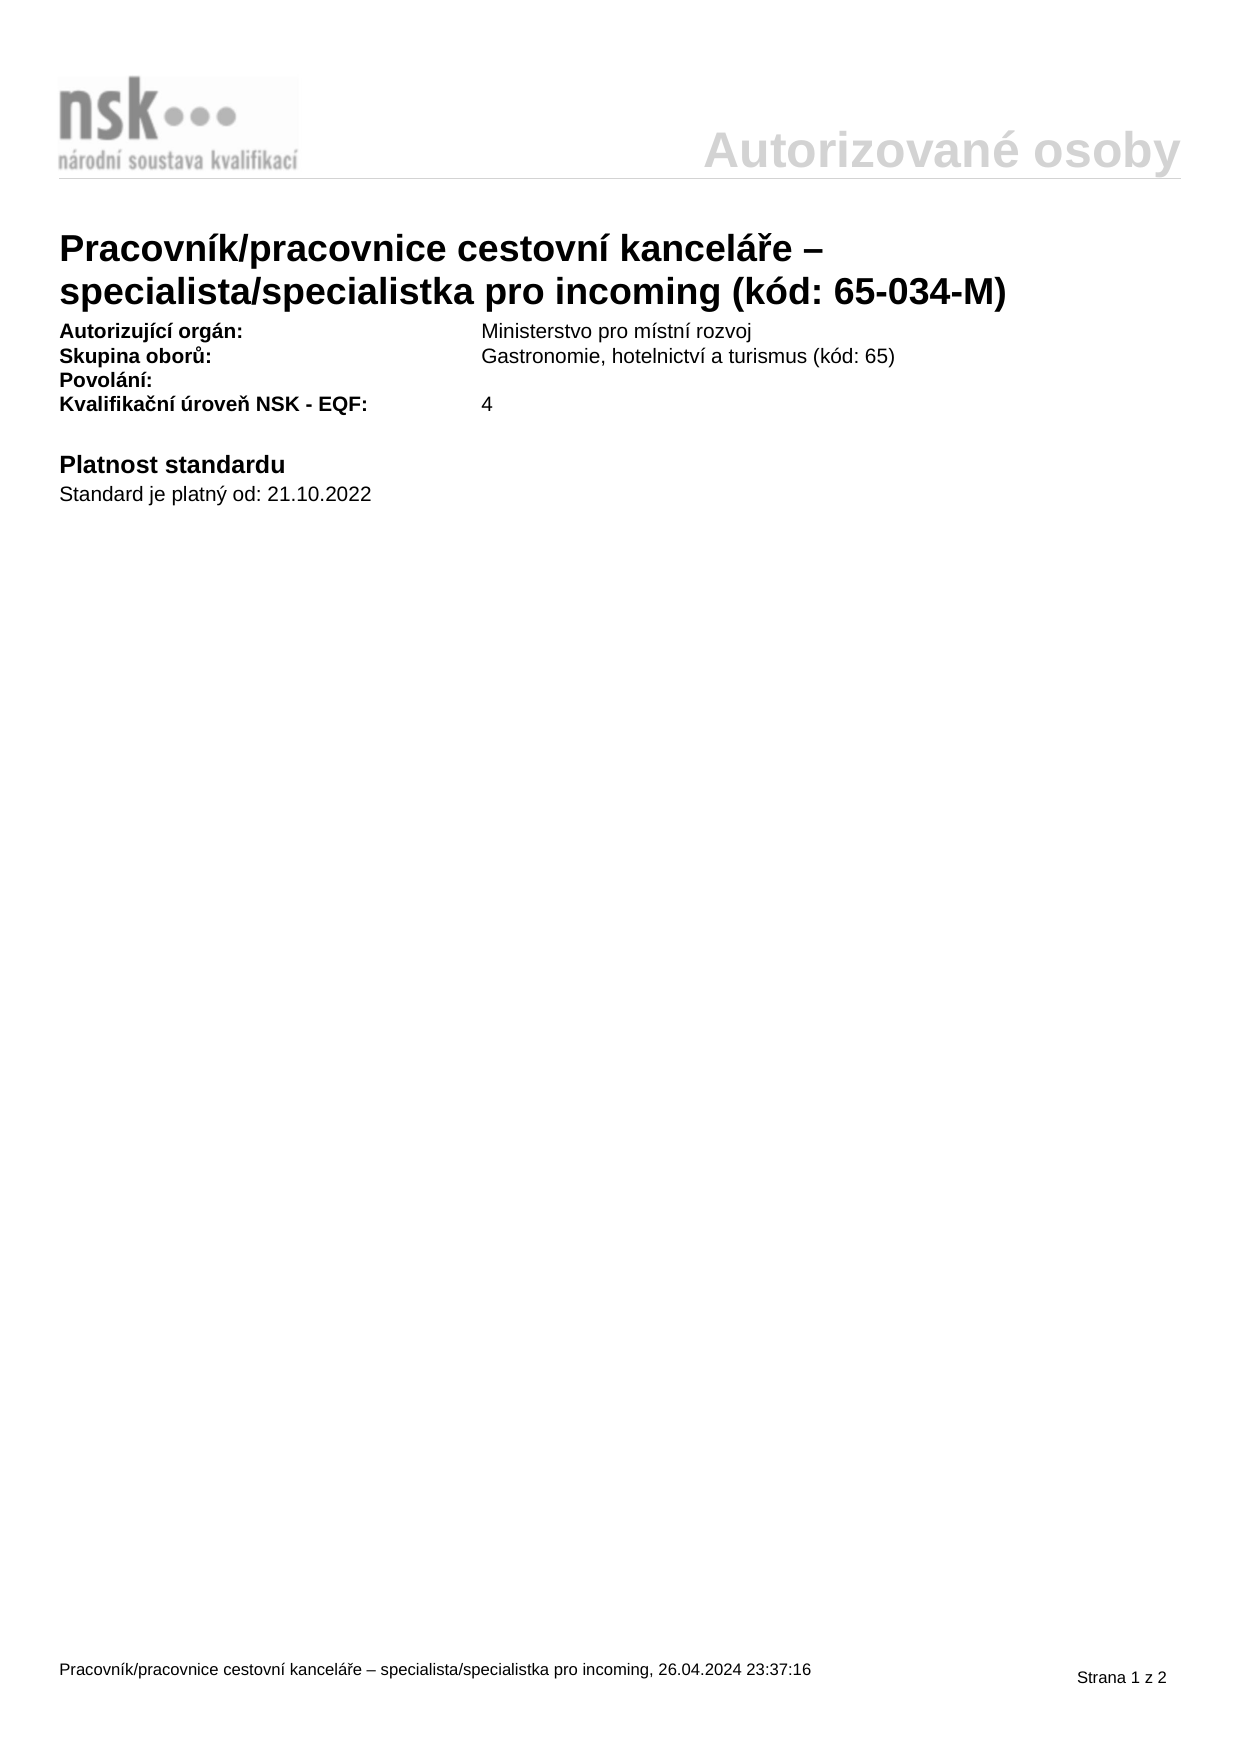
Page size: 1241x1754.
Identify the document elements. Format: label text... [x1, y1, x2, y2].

table_header [619, 59, 626, 172]
table_cell [618, 196, 626, 224]
table_cell [860, 313, 886, 319]
table_cell [618, 1106, 626, 1383]
table_cell [618, 1384, 626, 1659]
table_cell [618, 313, 626, 319]
table_cell [119, 172, 481, 178]
table_cell [1167, 506, 1181, 806]
table_cell [119, 196, 481, 224]
table_cell [59, 1384, 119, 1659]
table_cell [481, 506, 617, 806]
table_cell [119, 506, 481, 806]
table_cell [481, 196, 617, 224]
table_cell 4 [481, 392, 1181, 417]
table_header Autorizované osoby [626, 59, 1181, 178]
table_cell [1167, 418, 1181, 446]
table_cell [119, 313, 481, 319]
table_cell [1167, 1384, 1181, 1659]
table_cell [481, 172, 617, 178]
table_cell [1167, 1660, 1181, 1696]
table_cell [1167, 806, 1181, 1106]
table_cell [860, 1384, 886, 1659]
table_cell [119, 1384, 481, 1659]
table_cell [626, 313, 860, 319]
table_cell [886, 196, 1167, 224]
table_cell [59, 506, 119, 806]
table_cell Gastronomie, hotelnictví a turismus (kód: 65) [481, 344, 1181, 368]
table_cell [119, 418, 481, 446]
table_cell [626, 1384, 860, 1659]
table_cell Ministerstvo pro místní rozvoj [481, 319, 1181, 344]
table_cell [886, 1384, 1167, 1659]
picture [57, 59, 619, 172]
table_cell [59, 172, 119, 178]
table_cell [626, 418, 860, 446]
table_cell [860, 196, 886, 224]
table_cell [626, 196, 860, 224]
table_cell [481, 1384, 617, 1659]
table_cell [618, 368, 626, 392]
table_cell [59, 196, 119, 224]
table_cell [481, 1106, 617, 1383]
table_cell [626, 806, 860, 1106]
table_cell [886, 1106, 1167, 1383]
table_cell [481, 806, 617, 1106]
table_cell [626, 1106, 860, 1383]
table_cell [860, 368, 886, 392]
table_cell [59, 313, 119, 319]
table_cell [1167, 313, 1181, 319]
table_cell [1167, 1106, 1181, 1383]
table_cell [886, 313, 1167, 319]
table_cell Pracovník/pracovnice cestovní kanceláře – specialista/specialistka pro incoming, 26.04.2024 23:37:16 [59, 1660, 860, 1696]
table_cell [618, 172, 626, 178]
table_cell [1167, 196, 1181, 224]
table_cell [481, 313, 617, 319]
table_cell [618, 806, 626, 1106]
table_cell [481, 368, 617, 392]
table_cell Platnost standardu [59, 446, 1181, 482]
table_cell [886, 368, 1167, 392]
table_cell [860, 806, 886, 1106]
table_cell [626, 506, 860, 806]
table_cell [119, 806, 481, 1106]
table_cell [59, 1106, 119, 1383]
table_cell [119, 1106, 481, 1383]
table_cell [59, 179, 1181, 196]
table_cell [481, 418, 617, 446]
table_cell [886, 806, 1167, 1106]
table_cell [886, 418, 1167, 446]
table_cell Kvalifikační úroveň NSK - EQF: [59, 392, 481, 416]
table_cell [886, 506, 1167, 806]
table_cell [59, 806, 119, 1106]
table_cell [618, 506, 626, 806]
table_cell [860, 418, 886, 446]
table_cell [860, 1106, 886, 1383]
table_cell [860, 506, 886, 806]
table_cell [1167, 368, 1181, 392]
table_cell Skupina oborů: [59, 344, 481, 368]
table_cell [626, 368, 860, 392]
table_cell Autorizující orgán: [59, 319, 481, 343]
table_cell Standard je platný od: 21.10.2022 [59, 482, 1181, 506]
table_cell [59, 418, 119, 446]
table_cell Pracovník/pracovnice cestovní kanceláře – specialista/specialistka pro incoming (kód: 65-034-M) [59, 224, 1181, 313]
table_cell Strana 1 z 2 [860, 1660, 1167, 1696]
table_cell [618, 418, 626, 446]
table_cell Povolání: [59, 368, 481, 392]
